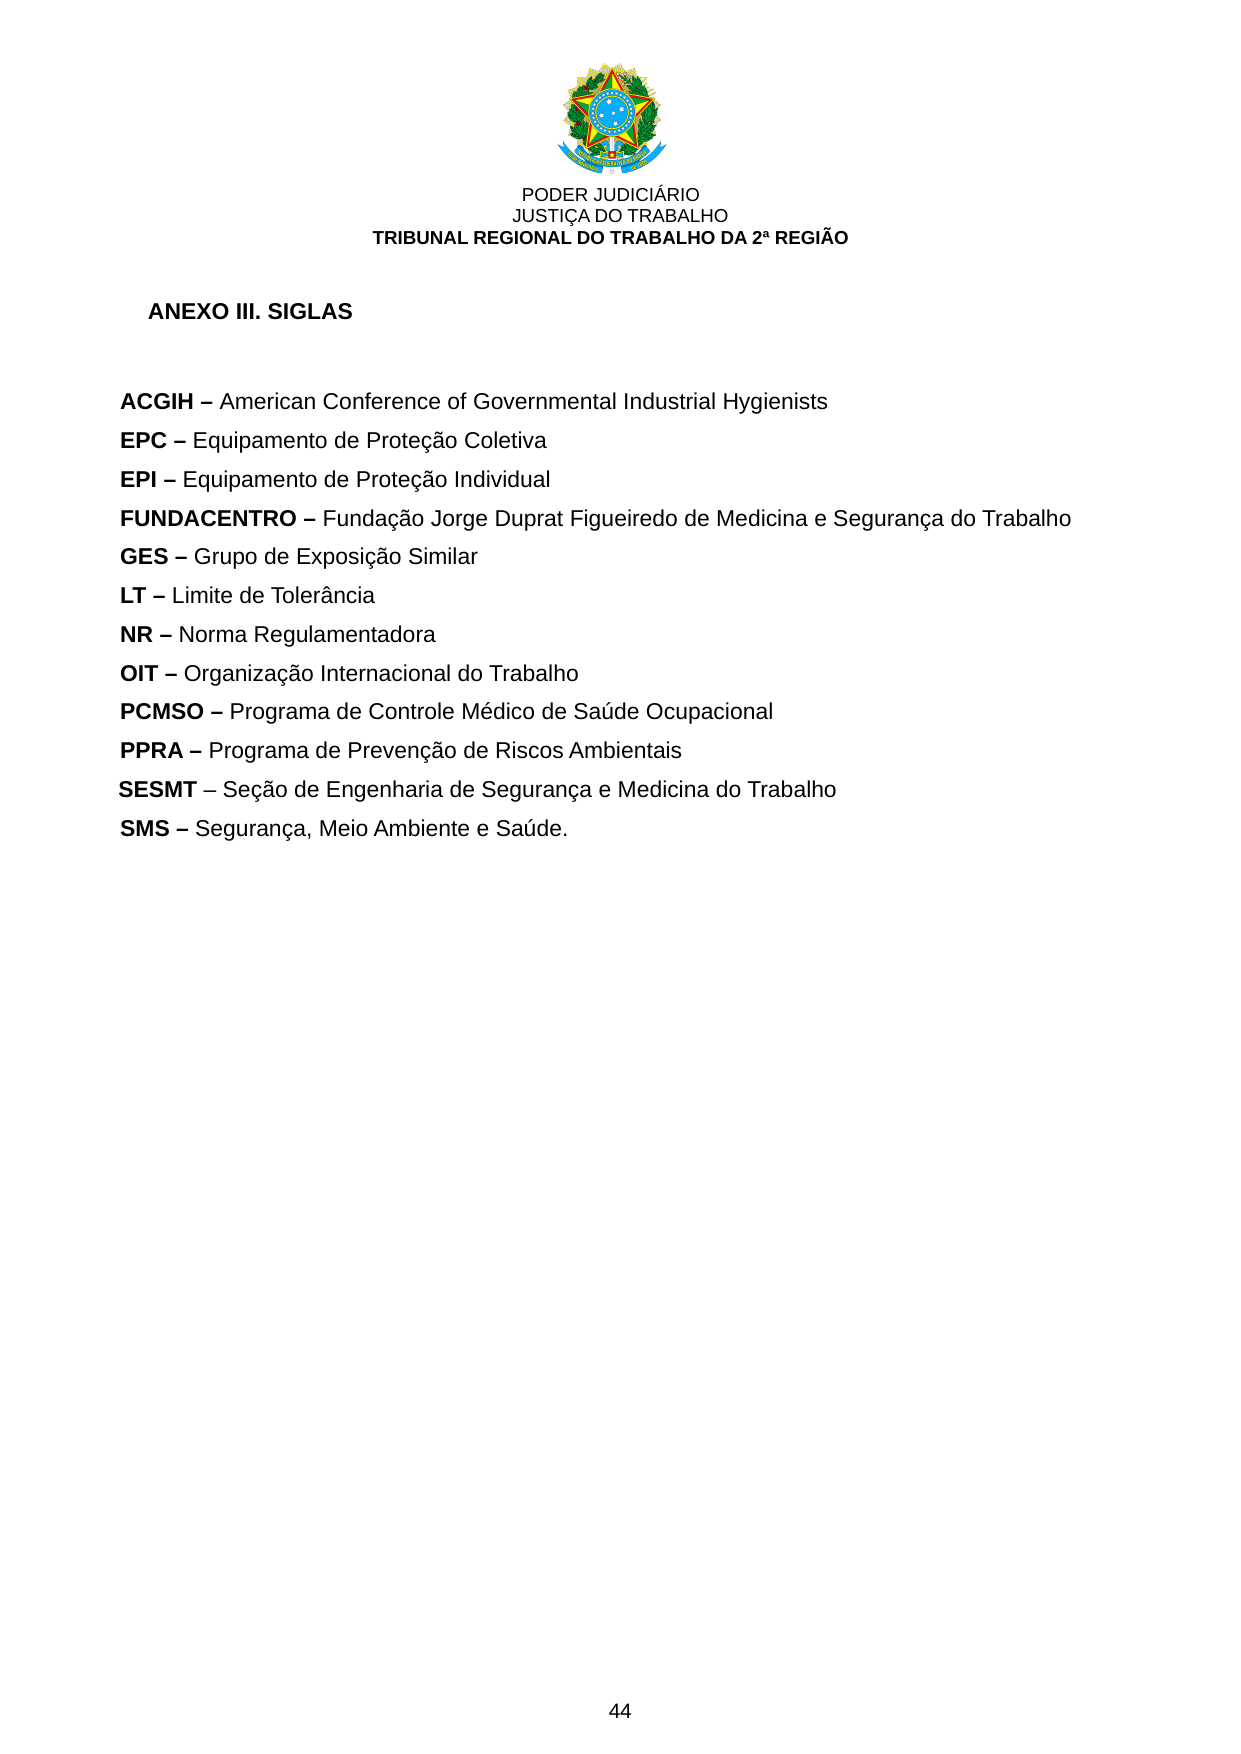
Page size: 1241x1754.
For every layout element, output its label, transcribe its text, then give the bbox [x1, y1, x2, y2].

text PCMSO – Programa de Controle Médico de Saúde Ocupacional [120, 698, 1122, 725]
text PPRA – Programa de Prevenção de Riscos Ambientais [120, 737, 1122, 763]
text EPC – Equipamento de Proteção Coletiva [120, 427, 1122, 453]
text GES – Grupo de Exposição Similar [120, 543, 1122, 570]
text SMS – Segurança, Meio Ambiente e Saúde. [120, 814, 1122, 841]
text FUNDACENTRO – Fundação Jorge Duprat Figueiredo de Medicina e Segurança do Trabalho [120, 504, 1122, 531]
text SESMT – Seção de Engenharia de Segurança e Medicina do Trabalho [118, 776, 1122, 802]
text ACGIH – American Conference of Governmental Industrial Hygienists [120, 388, 1122, 415]
subtitle ANEXO III. SIGLAS [148, 287, 1169, 324]
text NR – Norma Regulamentadora [120, 621, 1122, 647]
text LT – Limite de Tolerância [120, 582, 1122, 608]
text EPI – Equipamento de Proteção Individual [120, 466, 1122, 492]
text OIT – Organização Internacional do Trabalho [120, 659, 1122, 686]
